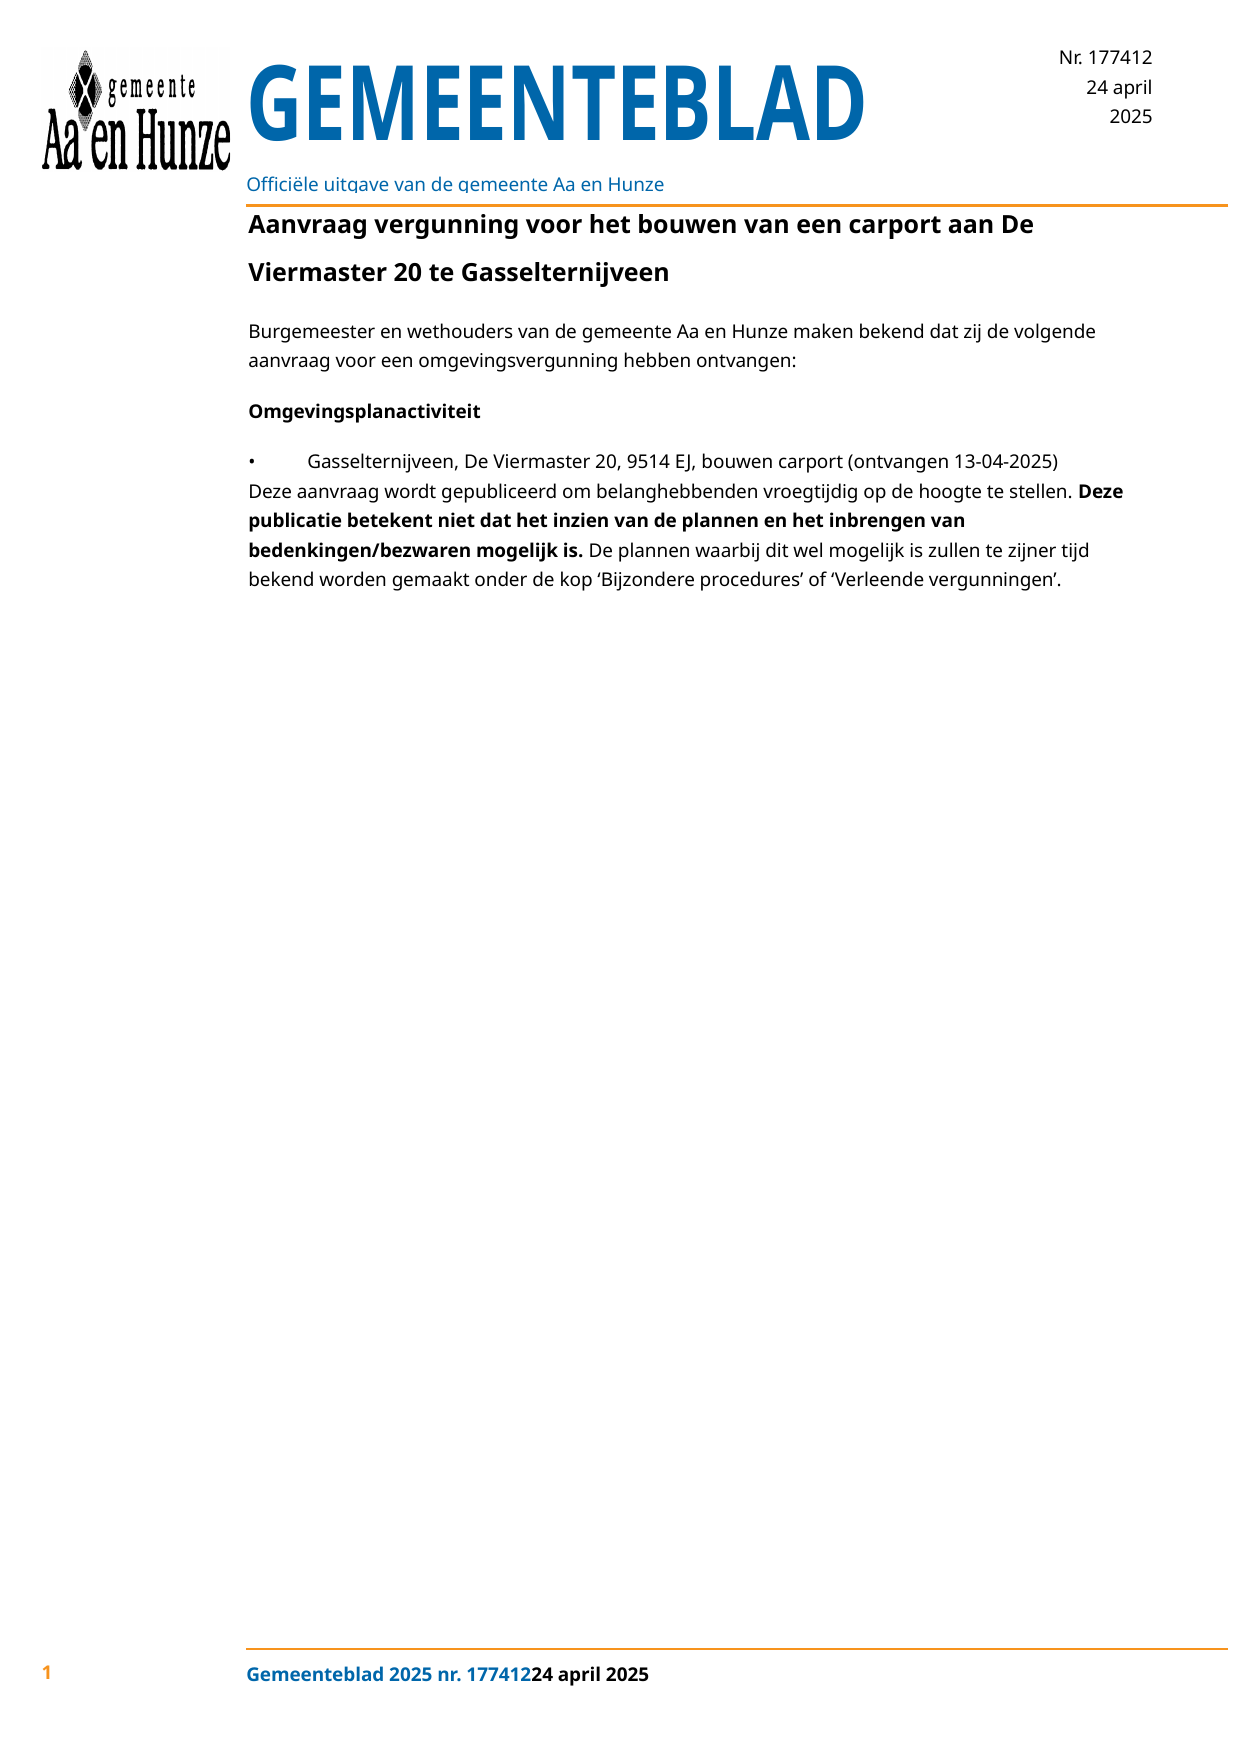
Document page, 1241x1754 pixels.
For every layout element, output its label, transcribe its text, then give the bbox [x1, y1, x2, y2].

text Aanvraag vergunning voor het bouwen van een carport aan De Viermaster 20 te Gasselternijveen [248, 207, 1152, 288]
text Deze aanvraag wordt gepubliceerd om belanghebbenden vroegtijdig op de hoogte te stellen. Deze publicatie betekent niet dat het inzien van de plannen en het inbrengen van bedenkingen/bezwaren mogelijk is. De plannen waarbij dit wel mogelijk is zullen te zijner tijd bekend worden gemaakt onder de kop ‘Bijzondere procedures’ of ‘Verleende vergunningen’. [248, 478, 1152, 592]
text Burgemeester en wethouders van de gemeente Aa en Hunze maken bekend dat zij de volgende aanvraag voor een omgevingsvergunning hebben ontvangen: [248, 318, 1152, 373]
list Gasselternijveen, De Viermaster 20, 9514 EJ, bouwen carport (ontvangen 13-04-2025) [248, 448, 1152, 474]
picture [41, 47, 231, 172]
text Omgevingsplanactiviteit [248, 398, 1152, 424]
